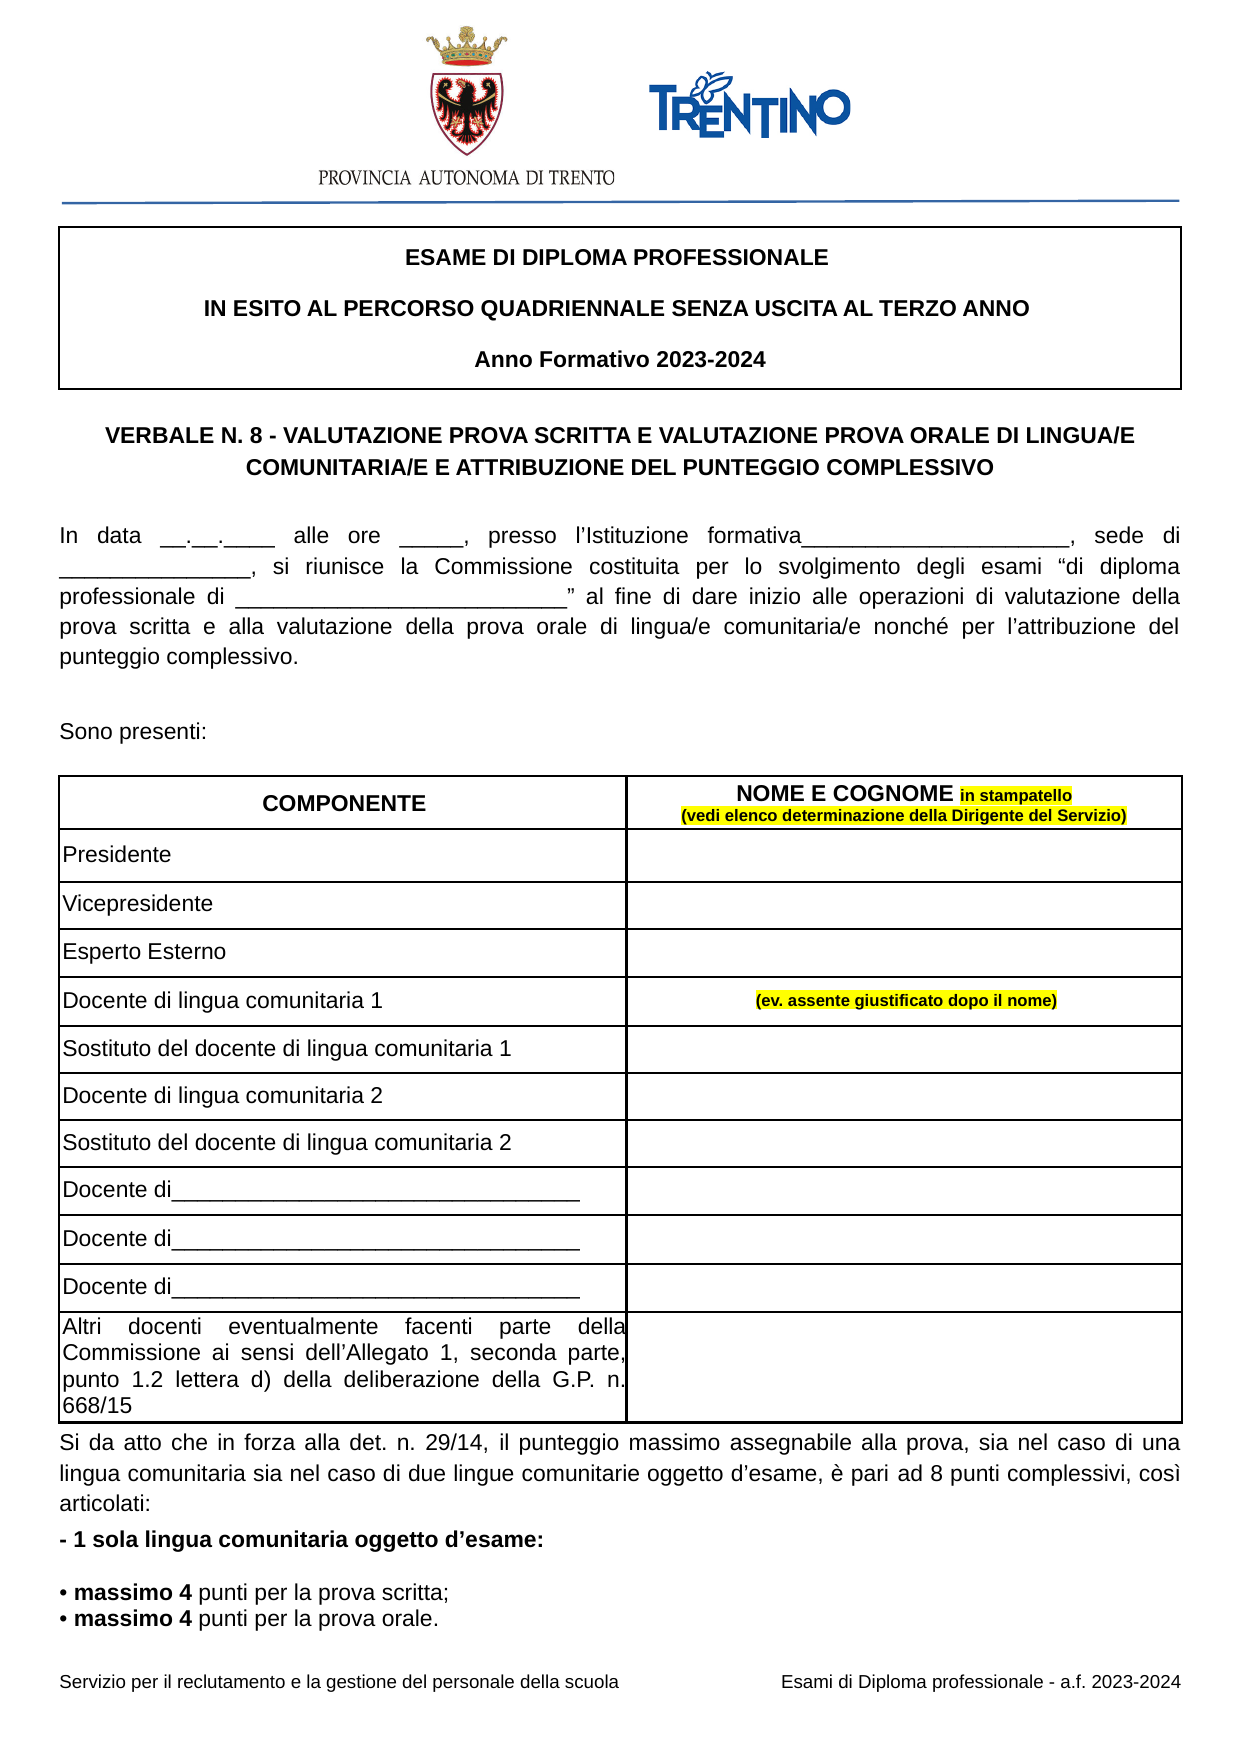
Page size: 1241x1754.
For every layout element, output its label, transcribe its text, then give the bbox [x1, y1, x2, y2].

picture [318, 25, 615, 185]
table_cell [628, 1027, 1181, 1072]
table_cell [628, 883, 1181, 927]
text Si da atto che in forza alla det. n. 29/14, il punteggio massimo assegnabile alla prova, sia nel caso di una lingua comunitaria sia nel caso di due lingue comunitarie oggetto d’esame, è pari ad 8 punti complessivi, così articolati: [59, 1429, 1181, 1516]
table_cell [628, 830, 1181, 881]
table_cell Esperto Esterno [60, 930, 625, 976]
table_cell (ev. assente giustificato dopo il nome) [628, 978, 1181, 1025]
table_cell Docente di________________________________ [60, 1216, 625, 1262]
table_cell [628, 1216, 1181, 1262]
table_cell Docente di lingua comunitaria 1 [60, 978, 625, 1025]
text In data __.__.____ alle ore _____, presso l’Istituzione formativa_____________________, sede di _______________, si riunisce la Commissione costituita per lo svolgimento degli esami “di diploma professionale di __________________________” al fine di dare inizio alle operazioni di valutazione della prova scritta e alla valutazione della prova orale di lingua/e comunitaria/e nonché per l’attribuzione del punteggio complessivo. [59, 522, 1181, 670]
text Sono presenti: [59, 718, 1181, 744]
table_cell Docente di________________________________ [60, 1168, 625, 1214]
table_cell Sostituto del docente di lingua comunitaria 1 [60, 1027, 625, 1072]
table_cell Altri docenti eventualmente facenti parte della Commissione ai sensi dell’Allegato 1, seconda parte, punto 1.2 lettera d) della deliberazione della G.P. n. 668/15 [60, 1313, 625, 1421]
table_header ESAME DI DIPLOMA PROFESSIONALE IN ESITO AL PERCORSO QUADRIENNALE SENZA USCITA AL TERZO ANNO Anno Formativo 2023-2024 [60, 228, 1180, 388]
table_cell [628, 1265, 1181, 1311]
text VERBALE N. 8 - VALUTAZIONE PROVA SCRITTA E VALUTAZIONE PROVA ORALE DI LINGUA/E COMUNITARIA/E E ATTRIBUZIONE DEL PUNTEGGIO COMPLESSIVO [59, 422, 1181, 480]
table_cell Vicepresidente [60, 883, 625, 927]
table_header NOME E COGNOME in stampatello (vedi elenco determinazione della Dirigente del Servizio) [628, 777, 1181, 828]
table_cell [628, 1074, 1181, 1119]
text • massimo 4 punti per la prova orale. [59, 1605, 1181, 1631]
table_cell [628, 1313, 1181, 1421]
table_cell [628, 1168, 1181, 1214]
table_header COMPONENTE [60, 777, 625, 828]
picture [649, 71, 851, 138]
text - 1 sola lingua comunitaria oggetto d’esame: [59, 1526, 1181, 1552]
table_cell [628, 930, 1181, 976]
table_cell Presidente [60, 830, 625, 881]
table_cell Docente di________________________________ [60, 1265, 625, 1311]
table_cell [628, 1121, 1181, 1166]
table_cell Sostituto del docente di lingua comunitaria 2 [60, 1121, 625, 1166]
table_cell Docente di lingua comunitaria 2 [60, 1074, 625, 1119]
text • massimo 4 punti per la prova scritta; [59, 1579, 1181, 1605]
